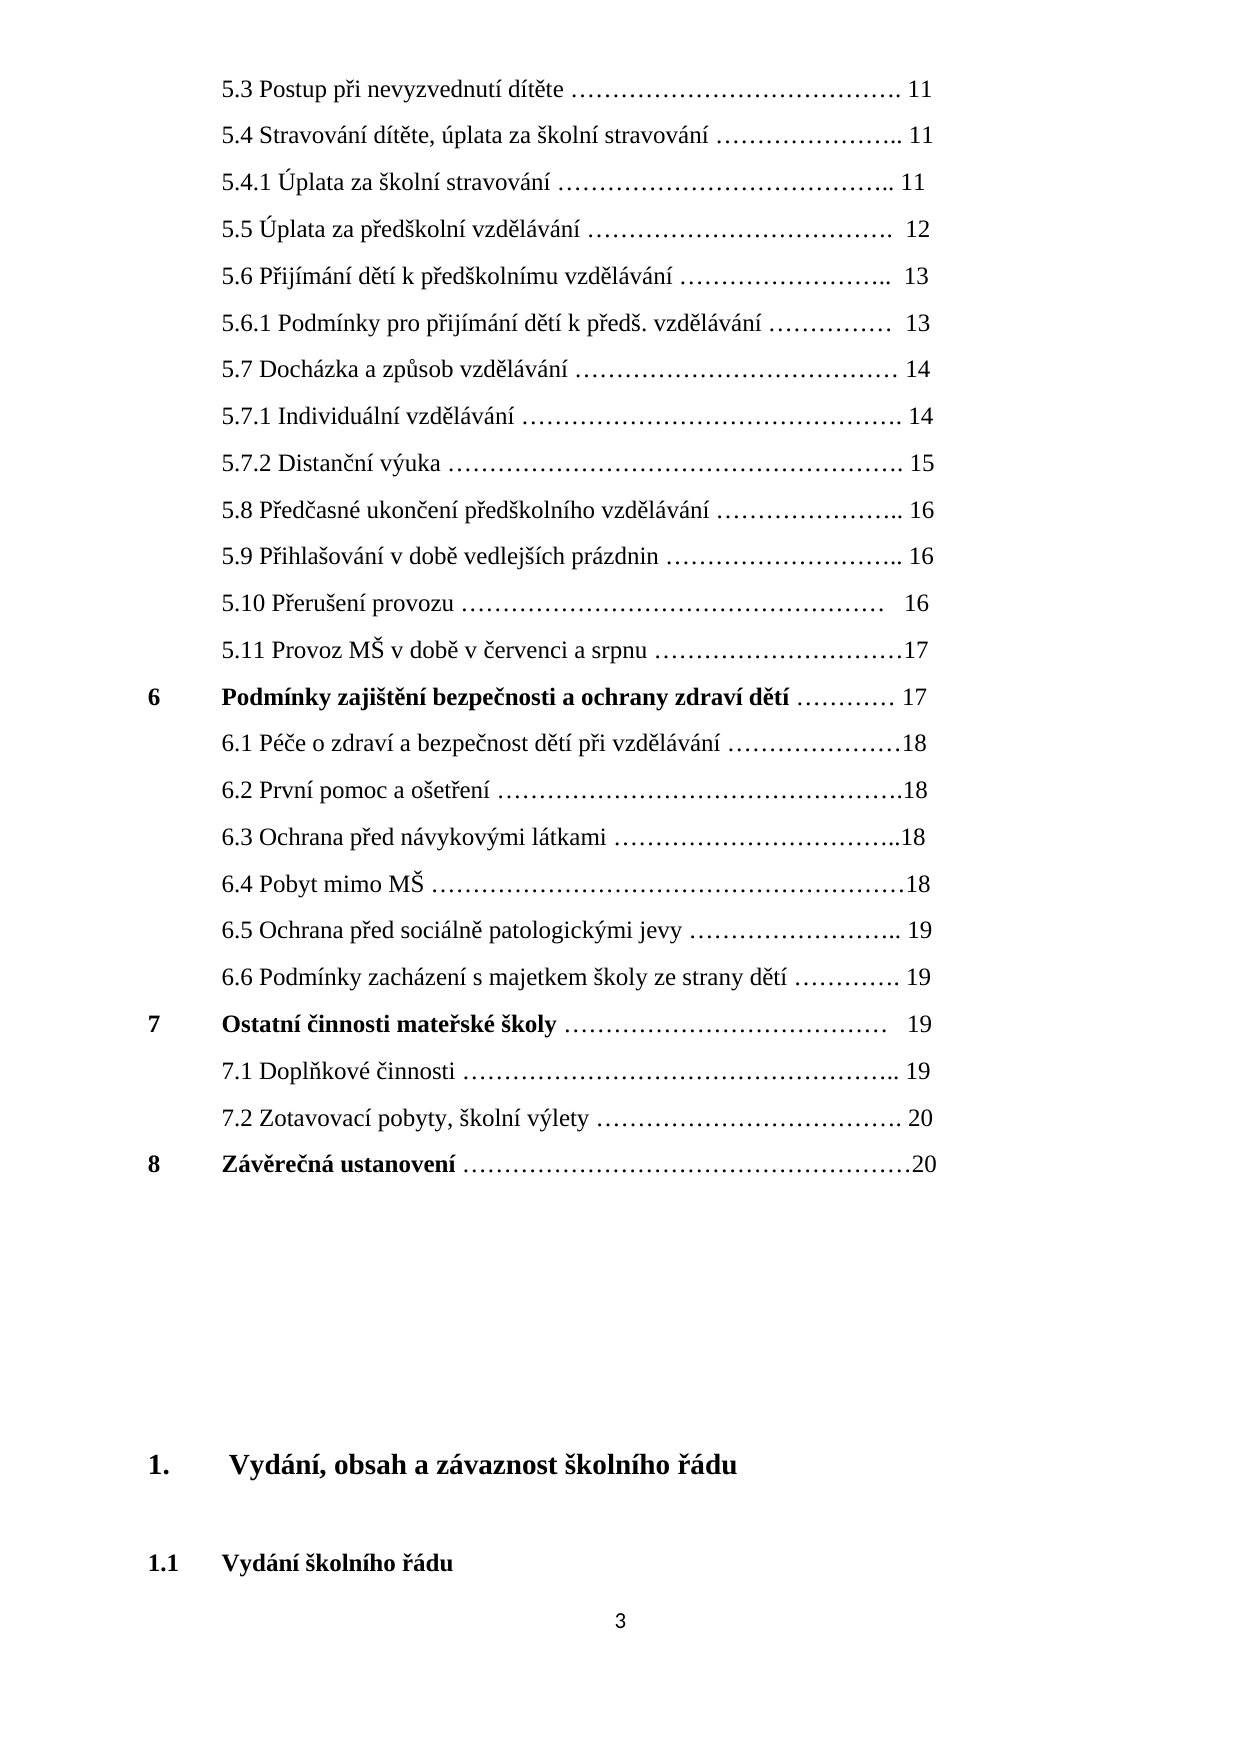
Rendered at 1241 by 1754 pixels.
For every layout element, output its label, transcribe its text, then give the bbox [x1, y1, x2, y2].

text 5.6 Přijímání dětí k předškolnímu vzdělávání …………………….. 13 [148, 261, 1093, 289]
text 5.4.1 Úplata za školní stravování ………………………………….. 11 [148, 167, 1093, 196]
text 5.10 Přerušení provozu …………………………………………… 16 [148, 588, 1093, 617]
text 7 Ostatní činnosti mateřské školy ………………………………… 19 [148, 1009, 1093, 1038]
text 5.3 Postup při nevyzvednutí dítěte …………………………………. 11 [148, 74, 1093, 102]
text 6.4 Pobyt mimo MŠ …………………………………………………18 [148, 869, 1093, 898]
text 5.7 Docházka a způsob vzdělávání ………………………………… 14 [148, 354, 1093, 383]
text 6 Podmínky zajištění bezpečnosti a ochrany zdraví dětí ………… 17 [148, 682, 1093, 711]
text 6.3 Ochrana před návykovými látkami ……………………………..18 [148, 822, 1093, 851]
text 5.9 Přihlašování v době vedlejších prázdnin ……………………….. 16 [148, 541, 1093, 570]
text 6.5 Ochrana před sociálně patologickými jevy …………………….. 19 [148, 916, 1093, 944]
text 5.4 Stravování dítěte, úplata za školní stravování ………………….. 11 [148, 121, 1093, 149]
text 1.1 Vydání školního řádu [148, 1548, 1093, 1576]
text 5.7.2 Distanční výuka ………………………………………………. 15 [148, 448, 1093, 477]
text 5.6.1 Podmínky pro přijímání dětí k předš. vzdělávání …………… 13 [148, 308, 1093, 336]
text 6.1 Péče o zdraví a bezpečnost dětí při vzdělávání …………………18 [148, 728, 1093, 757]
text 5.8 Předčasné ukončení předškolního vzdělávání ………………….. 16 [148, 495, 1093, 523]
text 1. Vydání, obsah a závaznost školního řádu [148, 1447, 1093, 1481]
text 8 Závěrečná ustanovení ………………………………………………20 [148, 1149, 1093, 1178]
text 7.1 Doplňkové činnosti …………………………………………….. 19 [148, 1056, 1093, 1085]
text 6.6 Podmínky zacházení s majetkem školy ze strany dětí …………. 19 [148, 962, 1093, 991]
text 5.7.1 Individuální vzdělávání ………………………………………. 14 [148, 401, 1093, 430]
text 6.2 První pomoc a ošetření ………………………………………….18 [148, 775, 1093, 804]
text 5.11 Provoz MŠ v době v červenci a srpnu …………………………17 [148, 635, 1093, 664]
text 5.5 Úplata za předškolní vzdělávání ………………………………. 12 [148, 214, 1093, 243]
text 7.2 Zotavovací pobyty, školní výlety ………………………………. 20 [148, 1103, 1093, 1131]
